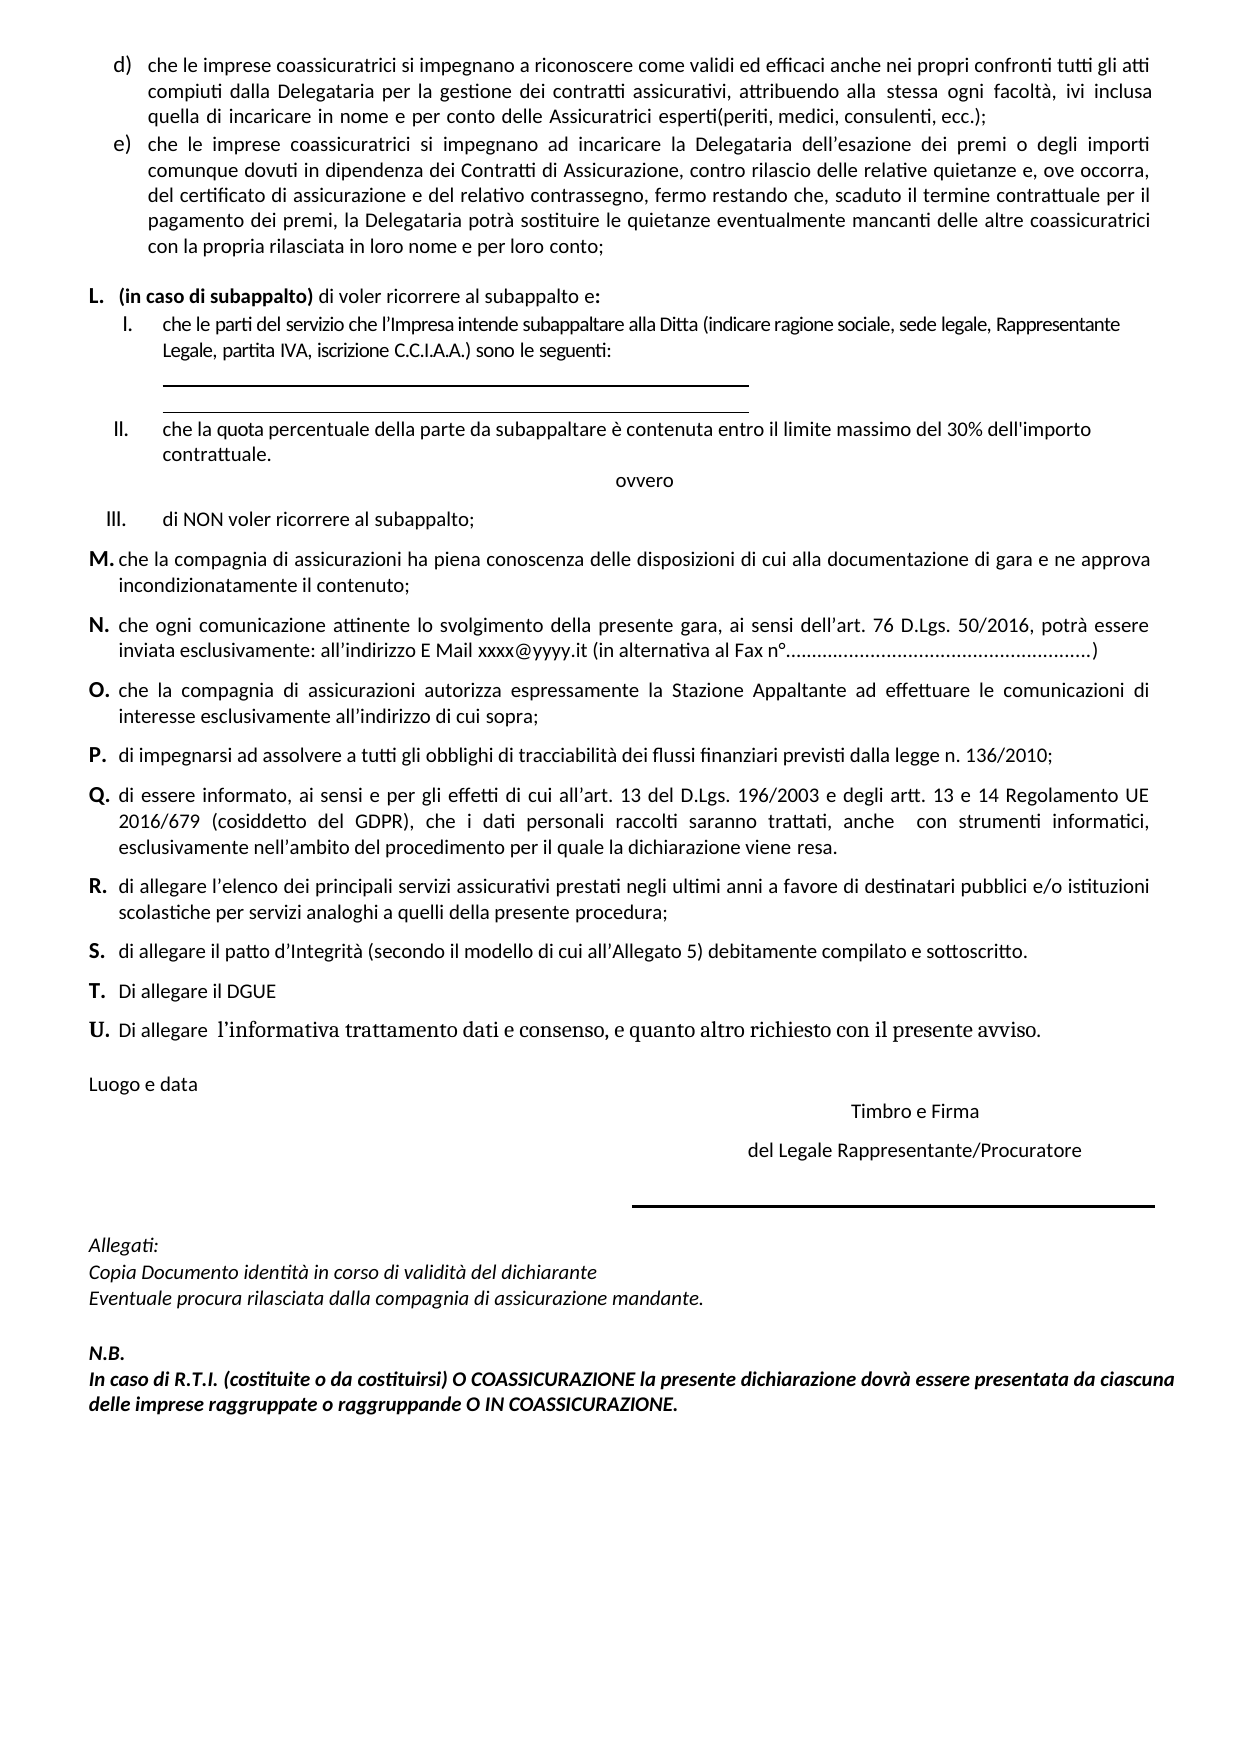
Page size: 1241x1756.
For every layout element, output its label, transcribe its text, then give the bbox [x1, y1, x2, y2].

list che la compagnia di assicurazioni autorizza espressamente la Stazione Appaltante ad effettuare le comunicazioni di interesse esclusivamente all’indirizzo di cui sopra; [89, 675, 1152, 728]
list che ogni comunicazione attinente lo svolgimento della presente gara, ai sensi dell’art. 76 D.Lgs. 50/2016, potrà essere inviata esclusivamente: all’indirizzo E Mail xxxx@yyyy.it (in alternativa al Fax n° ) [89, 610, 1152, 663]
list di NON voler ricorrere al subappalto; [106, 505, 1190, 532]
list di essere informato, ai sensi e per gli effetti di cui all’art. 13 del D.Lgs. 196/2003 e degli artt. 13 e 14 Regolamento UE 2016/679 (cosiddetto del GDPR), che i dati personali raccolti saranno trattati, anche con strumenti informatici, esclusivamente nell’ambito del procedimento per il quale la dichiarazione viene resa. [89, 781, 1152, 859]
list Di allegare il DGUE [89, 977, 1152, 1005]
list di allegare l’elenco dei principali servizi assicurativi prestati negli ultimi anni a favore di destinatari pubblici e/o istituzioni scolastiche per servizi analoghi a quelli della presente procedura; [89, 871, 1152, 925]
text Copia Documento identità in corso di validità del dichiarante [89, 1258, 1190, 1284]
text In caso di R.T.I. (costituite o da costituirsi) O COASSICURAZIONE la presente dichiarazione dovrà essere presentata da ciascuna delle imprese raggruppate o raggruppande O IN COASSICURAZIONE. [89, 1366, 1190, 1417]
list Di allegare l’informativa trattamento dati e consenso, e quanto altro richiesto con il presente avviso. [89, 1017, 1152, 1043]
text ovvero [615, 467, 1190, 493]
list che le imprese coassicuratrici si impegnano ad incaricare la Delegataria dell’esazione dei premi o degli importi comunque dovuti in dipendenza dei Contratti di Assicurazione, contro rilascio delle relative quietanze e, ove occorra, del certificato di assicurazione e del relativo contrassegno, fermo restando che, scaduto il termine contrattuale per il pagamento dei premi, la Delegataria potrà sostituire le quietanze eventualmente mancanti delle altre coassicuratrici con la propria rilasciata in loro nome e per loro conto; [113, 129, 1152, 258]
text Allegati: [89, 1231, 1190, 1258]
list che le imprese coassicuratrici si impegnano a riconoscere come validi ed efficaci anche nei propri confronti tutti gli atti compiuti dalla Delegataria per la gestione dei contratti assicurativi, attribuendo alla stessa ogni facoltà, ivi inclusa quella di incaricare in nome e per conto delle Assicuratrici esperti(periti, medici, consulenti, ecc.); [113, 50, 1152, 129]
list che le parti del servizio che l’Impresa intende subappaltare alla Ditta (indicare ragione sociale, sede legale, Rappresentante Legale, partita IVA, iscrizione C.C.I.A.A.) sono le seguenti: [122, 309, 1153, 362]
list di allegare il patto d’Integrità (secondo il modello di cui all’Allegato 5) debitamente compilato e sottoscritto. [89, 937, 1152, 965]
list (in caso di subappalto) di voler ricorrere al subappalto e: [89, 282, 1190, 309]
text Timbro e Firma [718, 1097, 1112, 1124]
text Luogo e data [89, 1071, 1190, 1097]
list di impegnarsi ad assolvere a tutti gli obblighi di tracciabilità dei flussi finanziari previsti dalla legge n. 136/2010; [89, 741, 1152, 768]
list che la quota percentuale della parte da subappaltare è contenuta entro il limite massimo del 30% dell'importo contrattuale. [113, 405, 1152, 467]
list che la compagnia di assicurazioni ha piena conoscenza delle disposizioni di cui alla documentazione di gara e ne approva incondizionatamente il contenuto; [89, 544, 1152, 598]
subtitle N.B. [89, 1339, 1190, 1366]
text Eventuale procura rilasciata dalla compagnia di assicurazione mandante. [89, 1284, 1190, 1311]
text del Legale Rappresentante/Procuratore [718, 1137, 1112, 1163]
